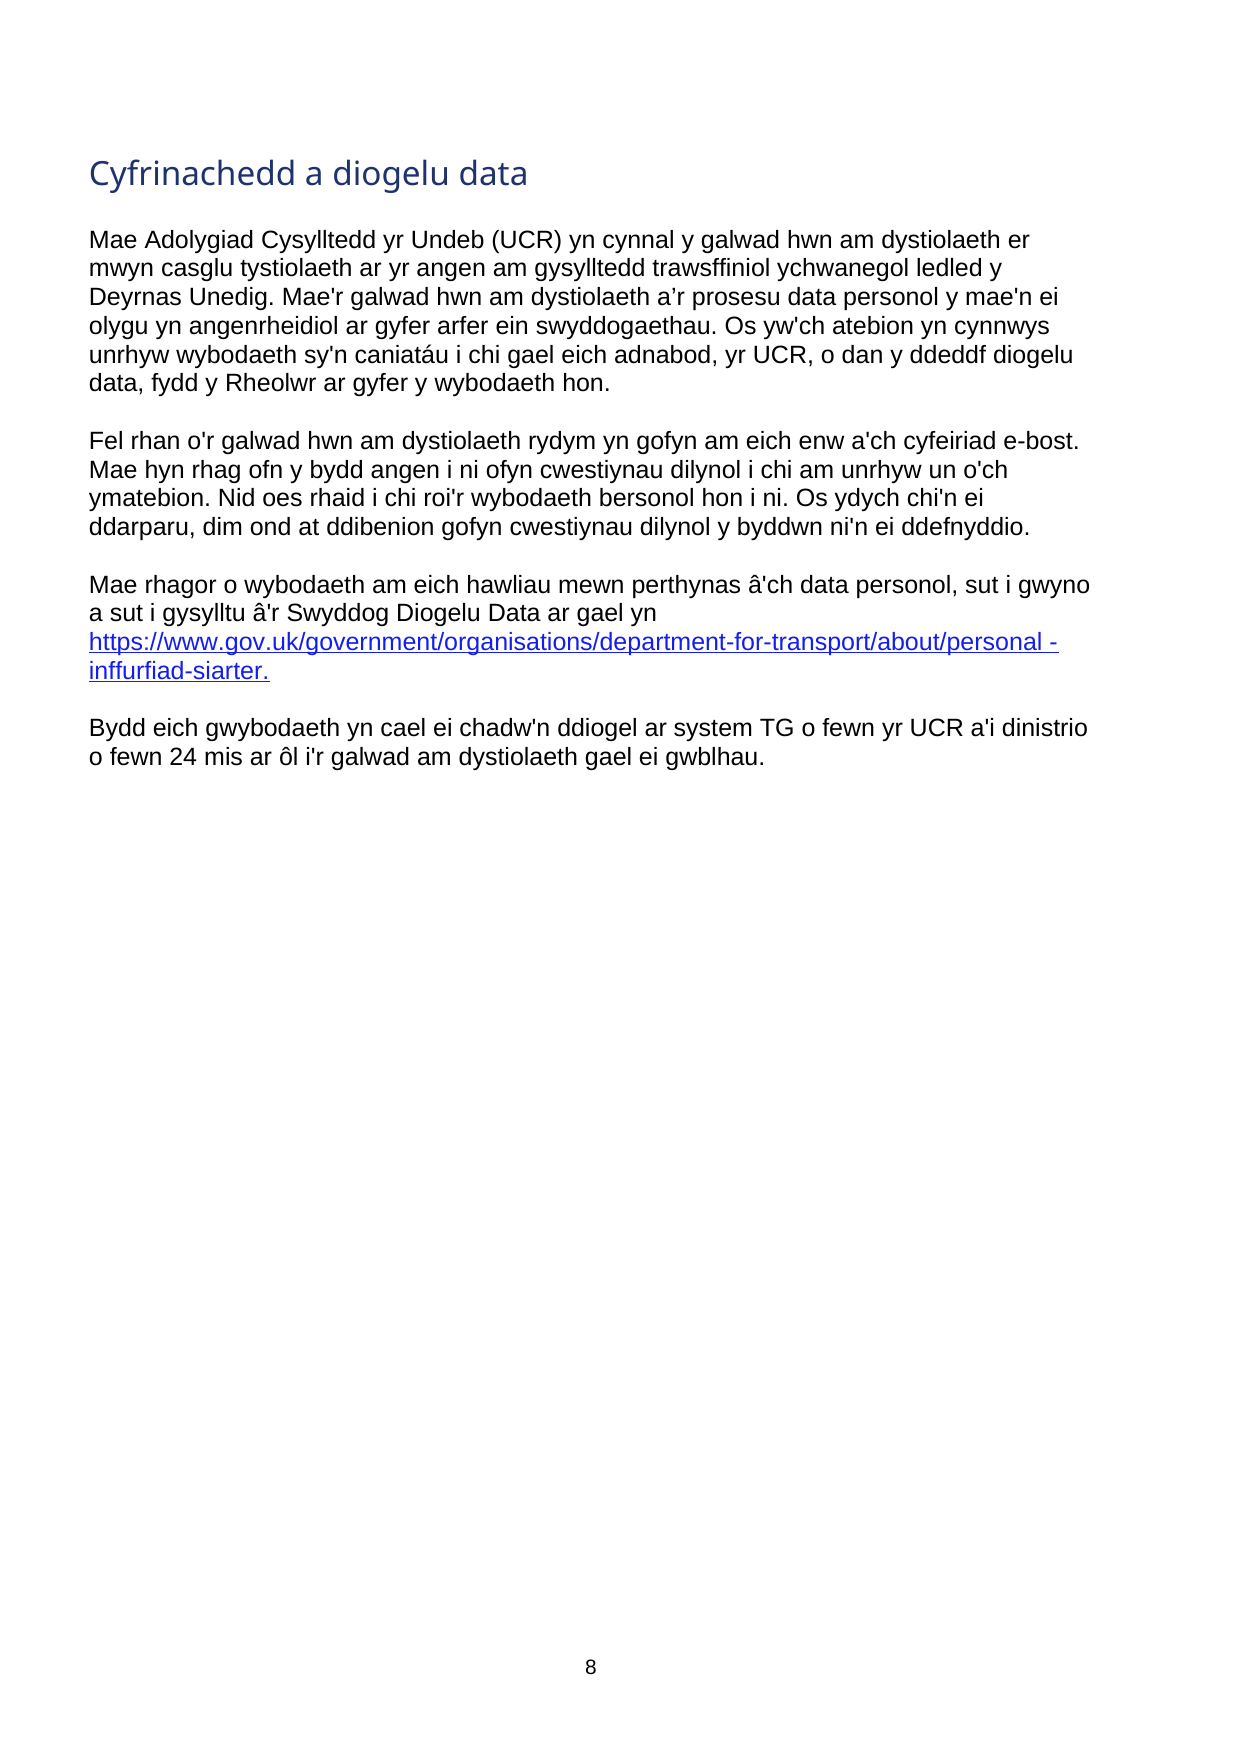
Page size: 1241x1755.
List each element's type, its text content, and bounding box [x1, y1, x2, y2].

text Mae rhagor o wybodaeth am eich hawliau mewn perthynas â'ch data personol, sut i gwyno a sut i gysylltu â'r Swyddog Diogelu Data ar gael yn https://www.gov.uk/government/organisations/department-for-transport/about/personal -inffurfiad-siarter. [89, 569, 1093, 684]
text Mae Adolygiad Cysylltedd yr Undeb (UCR) yn cynnal y galwad hwn am dystiolaeth er mwyn casglu tystiolaeth ar yr angen am gysylltedd trawsffiniol ychwanegol ledled y Deyrnas Unedig. Mae'r galwad hwn am dystiolaeth a’r prosesu data personol y mae'n ei olygu yn angenrheidiol ar gyfer arfer ein swyddogaethau. Os yw'ch atebion yn cynnwys unrhyw wybodaeth sy'n caniatáu i chi gael eich adnabod, yr UCR, o dan y ddeddf diogelu data, fydd y Rheolwr ar gyfer y wybodaeth hon. [89, 224, 1093, 397]
text Fel rhan o'r galwad hwn am dystiolaeth rydym yn gofyn am eich enw a'ch cyfeiriad e-bost. Mae hyn rhag ofn y bydd angen i ni ofyn cwestiynau dilynol i chi am unrhyw un o'ch ymatebion. Nid oes rhaid i chi roi'r wybodaeth bersonol hon i ni. Os ydych chi'n ei ddarparu, dim ond at ddibenion gofyn cwestiynau dilynol y byddwn ni'n ei ddefnyddio. [89, 426, 1093, 541]
subtitle Cyfrinachedd a diogelu data [89, 150, 1093, 195]
text Bydd eich gwybodaeth yn cael ei chadw'n ddiogel ar system TG o fewn yr UCR a'i dinistrio o fewn 24 mis ar ôl i'r galwad am dystiolaeth gael ei gwblhau. [89, 713, 1093, 771]
